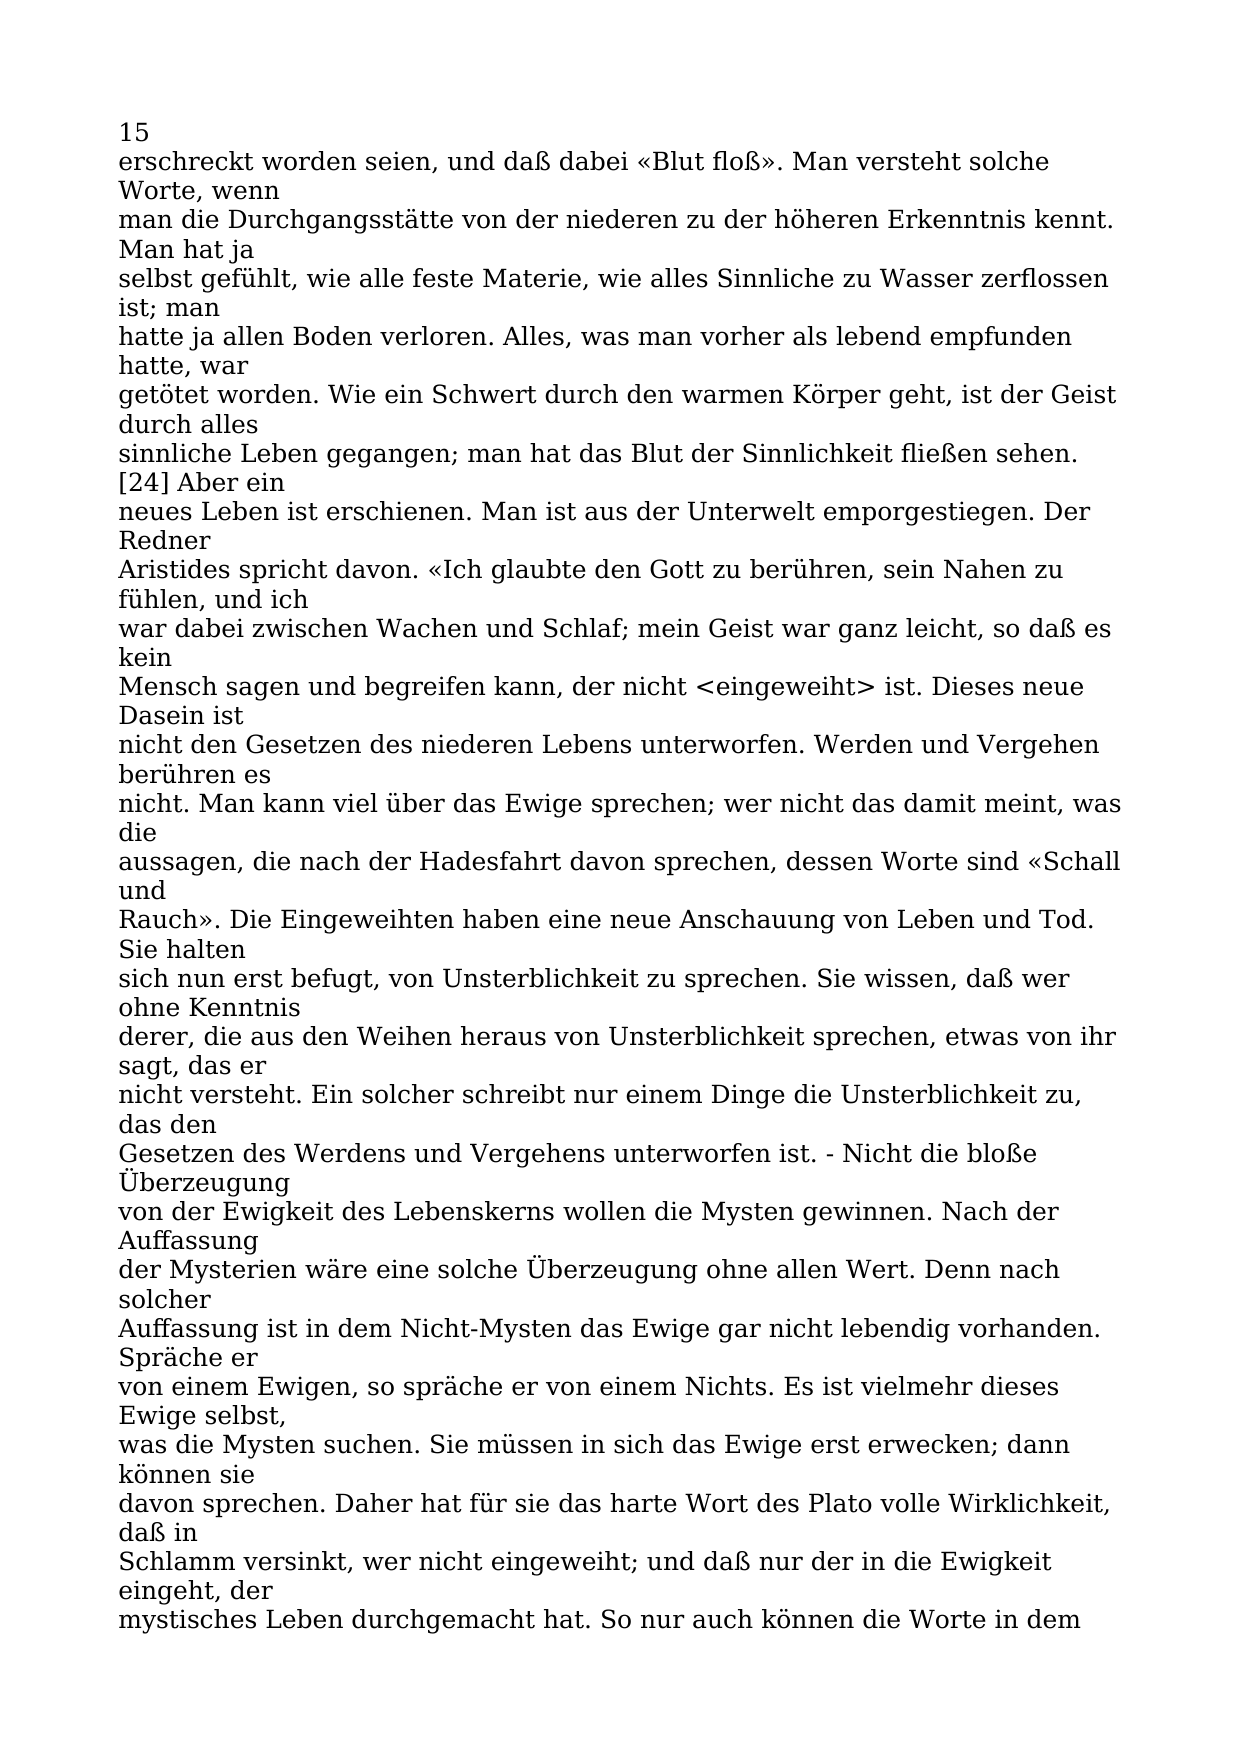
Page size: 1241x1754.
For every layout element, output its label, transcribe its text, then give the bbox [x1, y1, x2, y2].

text was die Mysten suchen. Sie müssen in sich das Ewige erst erwecken; dann können sie [118, 1431, 1122, 1489]
text man die Durchgangsstätte von der niederen zu der höheren Erkenntnis kennt. Man hat ja [118, 206, 1122, 264]
text 15 [118, 118, 1122, 147]
text mystisches Leben durchgemacht hat. So nur auch können die Worte in dem [118, 1606, 1122, 1635]
text Gesetzen des Werdens und Vergehens unterworfen ist. - Nicht die bloße Überzeugung [118, 1139, 1122, 1197]
text nicht. Man kann viel über das Ewige sprechen; wer nicht das damit meint, was die [118, 789, 1122, 847]
text getötet worden. Wie ein Schwert durch den warmen Körper geht, ist der Geist durch alles [118, 381, 1122, 439]
text von einem Ewigen, so spräche er von einem Nichts. Es ist vielmehr dieses Ewige selbst, [118, 1372, 1122, 1431]
text Mensch sagen und begreifen kann, der nicht <eingeweiht> ist. Dieses neue Dasein ist [118, 672, 1122, 731]
text Aristides spricht davon. «Ich glaubte den Gott zu berühren, sein Nahen zu fühlen, und ich [118, 556, 1122, 614]
text davon sprechen. Daher hat für sie das harte Wort des Plato volle Wirklichkeit, daß in [118, 1489, 1122, 1547]
text neues Leben ist erschienen. Man ist aus der Unterwelt emporgestiegen. Der Redner [118, 497, 1122, 556]
text aussagen, die nach der Hadesfahrt davon sprechen, dessen Worte sind «Schall und [118, 847, 1122, 906]
text sich nun erst befugt, von Unsterblichkeit zu sprechen. Sie wissen, daß wer ohne Kenntnis [118, 964, 1122, 1022]
text der Mysterien wäre eine solche Überzeugung ohne allen Wert. Denn nach solcher [118, 1256, 1122, 1314]
text selbst gefühlt, wie alle feste Materie, wie alles Sinnliche zu Wasser zerflossen ist; man [118, 264, 1122, 322]
text Rauch». Die Eingeweihten haben eine neue Anschauung von Leben und Tod. Sie halten [118, 906, 1122, 964]
text erschreckt worden seien, und daß dabei «Blut floß». Man versteht solche Worte, wenn [118, 147, 1122, 206]
text nicht den Gesetzen des niederen Lebens unterworfen. Werden und Vergehen berühren es [118, 731, 1122, 789]
text war dabei zwischen Wachen und Schlaf; mein Geist war ganz leicht, so daß es kein [118, 614, 1122, 672]
text nicht versteht. Ein solcher schreibt nur einem Dinge die Unsterblichkeit zu, das den [118, 1081, 1122, 1139]
text Auffassung ist in dem Nicht-Mysten das Ewige gar nicht lebendig vorhanden. Spräche er [118, 1314, 1122, 1372]
text derer, die aus den Weihen heraus von Unsterblichkeit sprechen, etwas von ihr sagt, das er [118, 1022, 1122, 1081]
text sinnliche Leben gegangen; man hat das Blut der Sinnlichkeit fließen sehen. [24] Aber ein [118, 439, 1122, 497]
text Schlamm versinkt, wer nicht eingeweiht; und daß nur der in die Ewigkeit eingeht, der [118, 1547, 1122, 1606]
text von der Ewigkeit des Lebenskerns wollen die Mysten gewinnen. Nach der Auffassung [118, 1197, 1122, 1256]
text hatte ja allen Boden verloren. Alles, was man vorher als lebend empfunden hatte, war [118, 322, 1122, 381]
